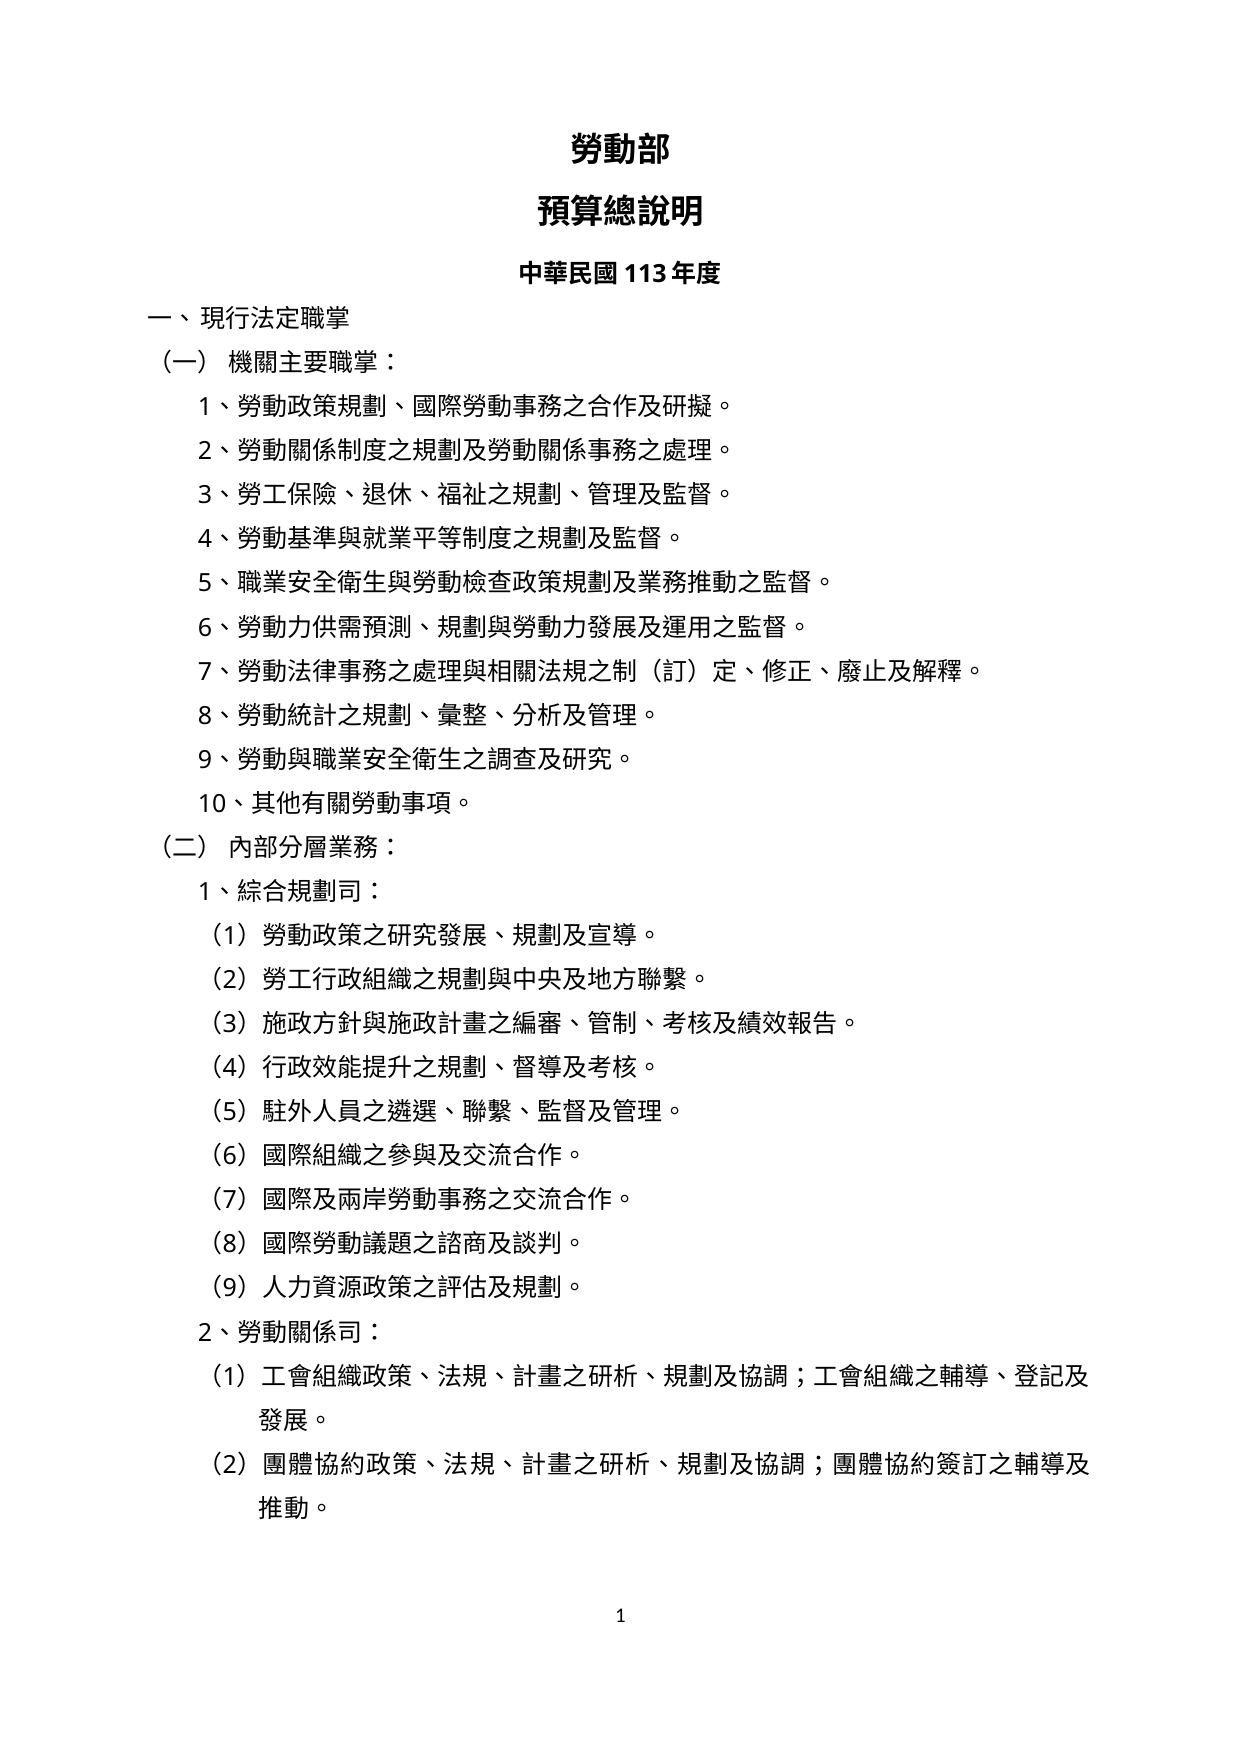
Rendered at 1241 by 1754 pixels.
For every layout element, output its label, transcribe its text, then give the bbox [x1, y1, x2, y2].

text （2）團體協約政策、法規、計畫之研析、規劃及協調；團體協約簽訂之輔導及推動。 [197, 1438, 1092, 1526]
text 1、綜合規劃司： [198, 865, 1092, 909]
text 10、其他有關勞動事項。 [198, 777, 1092, 821]
text （4）行政效能提升之規劃、督導及考核。 [197, 1041, 1092, 1085]
list 機關主要職掌： [148, 336, 1092, 380]
text （9）人力資源政策之評估及規劃。 [197, 1262, 1092, 1306]
text 2、勞動關係制度之規劃及勞動關係事務之處理。 [198, 424, 1092, 468]
text （2）勞工行政組織之規劃與中央及地方聯繫。 [197, 953, 1092, 997]
text 3、勞工保險、退休、福祉之規劃、管理及監督。 [198, 468, 1092, 513]
text 4、勞動基準與就業平等制度之規劃及監督。 [198, 513, 1092, 557]
text 6、勞動力供需預測、規劃與勞動力發展及運用之監督。 [198, 601, 1092, 645]
text （3）施政方針與施政計畫之編審、管制、考核及績效報告。 [197, 997, 1092, 1041]
text 2、勞動關係司： [198, 1306, 1092, 1350]
list 現行法定職掌 [148, 292, 1092, 336]
text 預算總說明 [148, 167, 1092, 230]
text （5）駐外人員之遴選、聯繫、監督及管理。 [197, 1085, 1092, 1129]
text 9、勞動與職業安全衛生之調查及研究。 [198, 733, 1092, 777]
text 勞動部 [148, 105, 1092, 167]
text 8、勞動統計之規劃、彙整、分析及管理。 [198, 689, 1092, 733]
text 中華民國113年度 [148, 230, 1092, 292]
text 5、職業安全衛生與勞動檢查政策規劃及業務推動之監督。 [198, 557, 1092, 601]
text （1）工會組織政策、法規、計畫之研析、規劃及協調；工會組織之輔導、登記及發展。 [197, 1350, 1092, 1438]
text 1、勞動政策規劃、國際勞動事務之合作及研擬。 [198, 380, 1092, 424]
text （7）國際及兩岸勞動事務之交流合作。 [197, 1173, 1092, 1218]
text 7、勞動法律事務之處理與相關法規之制（訂）定、修正、廢止及解釋。 [198, 645, 1092, 689]
text （6）國際組織之參與及交流合作。 [197, 1129, 1092, 1173]
text （8）國際勞動議題之諮商及談判。 [197, 1218, 1092, 1262]
list 內部分層業務： [148, 821, 1092, 865]
text （1）勞動政策之研究發展、規劃及宣導。 [148, 909, 1092, 953]
